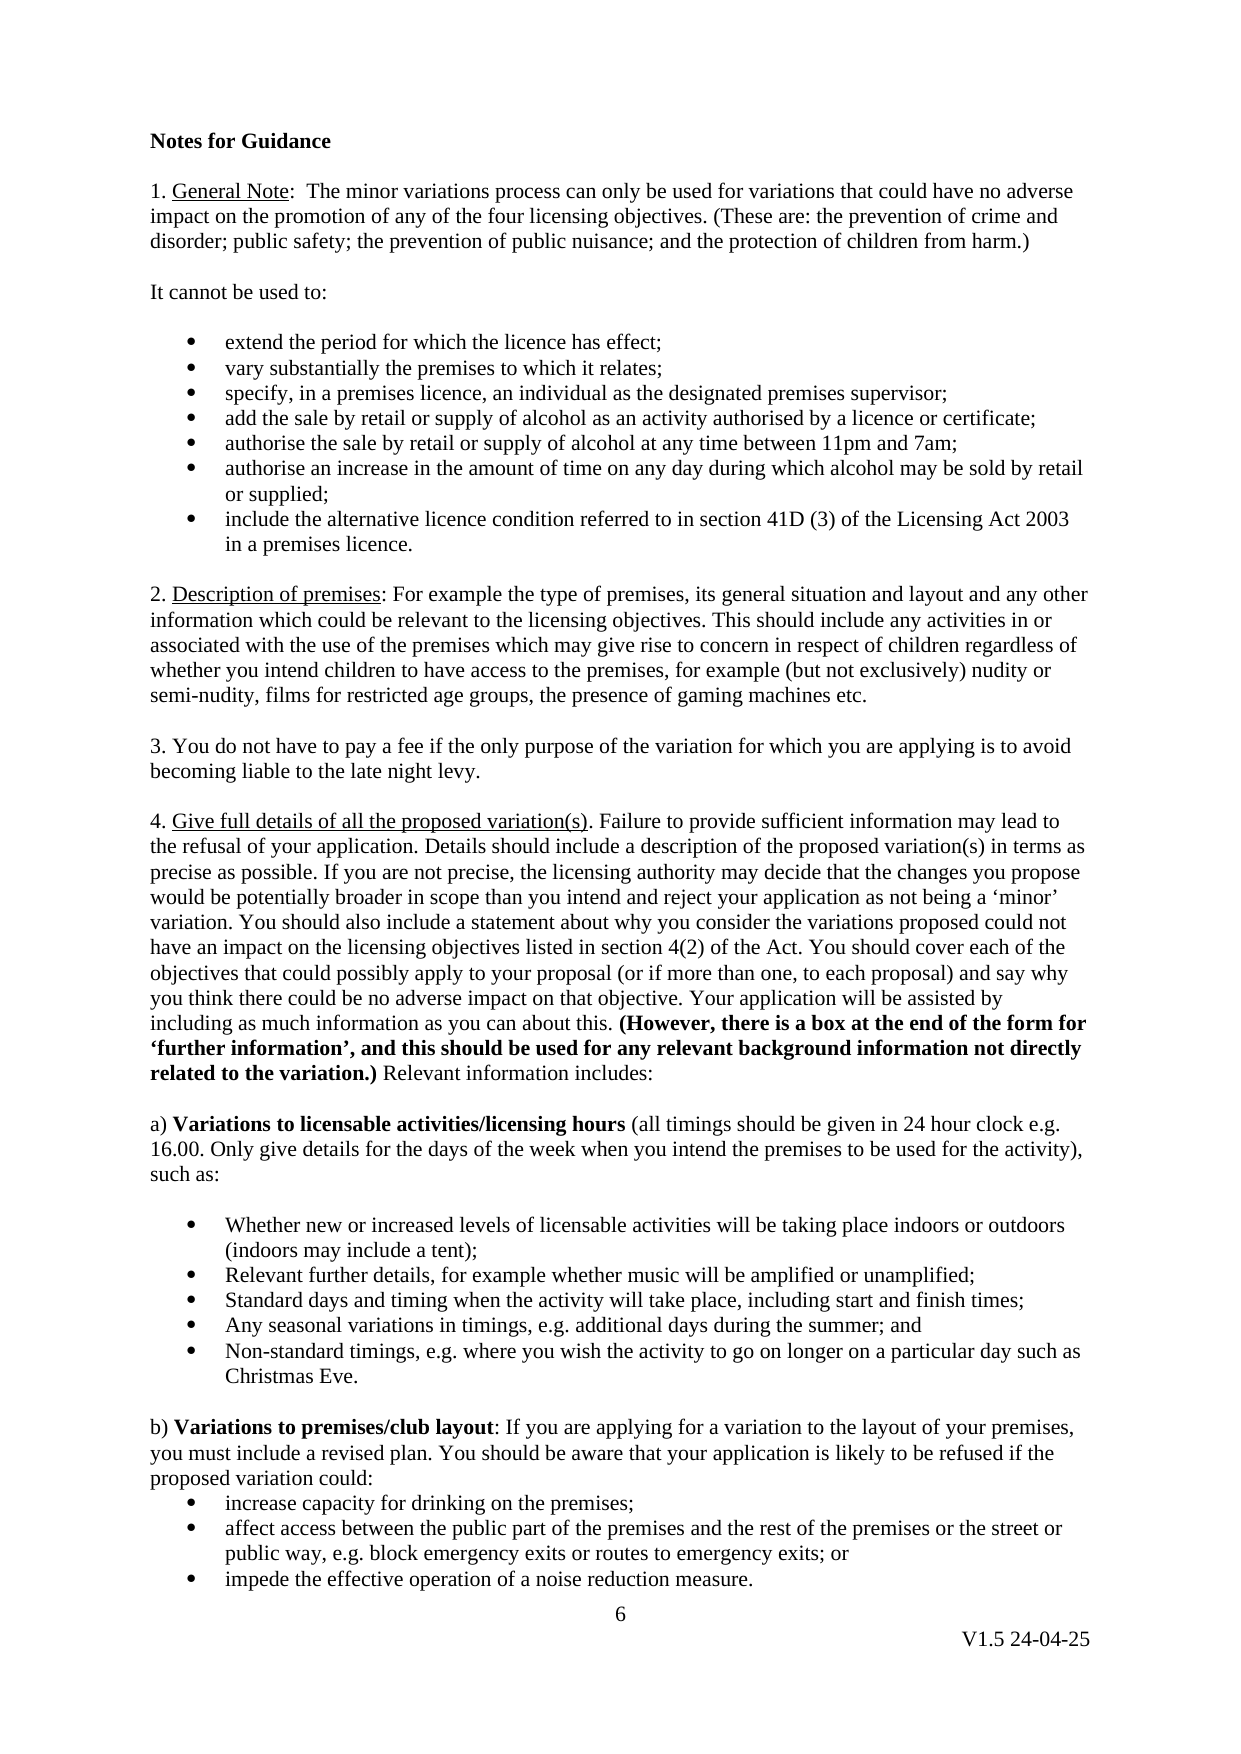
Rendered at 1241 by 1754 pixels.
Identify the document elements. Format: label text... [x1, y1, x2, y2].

list Any seasonal variations in timings, e.g. additional days during the summer; and [187, 1312, 1090, 1338]
list impede the effective operation of a noise reduction measure. [187, 1566, 1090, 1591]
list extend the period for which the licence has effect; [187, 329, 1090, 354]
list Whether new or increased levels of licensable activities will be taking place indoors or outdoors (indoors may include a tent); [187, 1212, 1090, 1262]
text 4. Give full details of all the proposed variation(s). Failure to provide sufficient information may lead to the refusal of your application. Details should include a description of the proposed variation(s) in terms as precise as possible. If you are not precise, the licensing authority may decide that the changes you propose would be potentially broader in scope than you intend and reject your application as not being a ‘minor’ variation. You should also include a statement about why you consider the variations proposed could not have an impact on the licensing objectives listed in section 4(2) of the Act. You should cover each of the objectives that could possibly apply to your proposal (or if more than one, to each proposal) and say why you think there could be no adverse impact on that objective. Your application will be assisted by including as much information as you can about this. (However, there is a box at the end of the form for ‘further information’, and this should be used for any relevant background information not directly related to the variation.) Relevant information includes: [150, 808, 1090, 1086]
list add the sale by retail or supply of alcohol as an activity authorised by a licence or certificate; [187, 405, 1090, 430]
list specify, in a premises licence, an individual as the designated premises supervisor; [187, 380, 1090, 405]
list increase capacity for drinking on the premises; [187, 1490, 1090, 1515]
list Standard days and timing when the activity will take place, including start and finish times; [187, 1287, 1090, 1312]
text b) Variations to premises/club layout: If you are applying for a variation to the layout of your premises, you must include a revised plan. You should be aware that your application is likely to be refused if the proposed variation could: [150, 1414, 1090, 1490]
text It cannot be used to: [150, 279, 1090, 304]
list affect access between the public part of the premises and the rest of the premises or the street or public way, e.g. block emergency exits or routes to emergency exits; or [187, 1515, 1090, 1566]
list vary substantially the premises to which it relates; [187, 354, 1090, 380]
list Non-standard timings, e.g. where you wish the activity to go on longer on a particular day such as Christmas Eve. [187, 1338, 1090, 1388]
text 2. Description of premises: For example the type of premises, its general situation and layout and any other information which could be relevant to the licensing objectives. This should include any activities in or associated with the use of the premises which may give rise to concern in respect of children regardless of whether you intend children to have access to the premises, for example (but not exclusively) nudity or semi-nudity, films for restricted age groups, the presence of gaming machines etc. [150, 581, 1090, 707]
list authorise the sale by retail or supply of alcohol at any time between 11pm and 7am; [187, 430, 1090, 455]
text a) Variations to licensable activities/licensing hours (all timings should be given in 24 hour clock e.g. 16.00. Only give details for the days of the week when you intend the premises to be used for the activity), such as: [150, 1111, 1090, 1186]
list include the alternative licence condition referred to in section 41D (3) of the Licensing Act 2003 in a premises licence. [187, 506, 1090, 556]
text Notes for Guidance [150, 128, 1090, 153]
text 1. General Note: The minor variations process can only be used for variations that could have no adverse impact on the promotion of any of the four licensing objectives. (These are: the prevention of crime and disorder; public safety; the prevention of public nuisance; and the protection of children from harm.) [150, 178, 1090, 254]
list authorise an increase in the amount of time on any day during which alcohol may be sold by retail or supplied; [187, 455, 1090, 506]
text 3. You do not have to pay a fee if the only purpose of the variation for which you are applying is to avoid becoming liable to the late night levy. [150, 733, 1090, 783]
list Relevant further details, for example whether music will be amplified or unamplified; [187, 1262, 1090, 1287]
